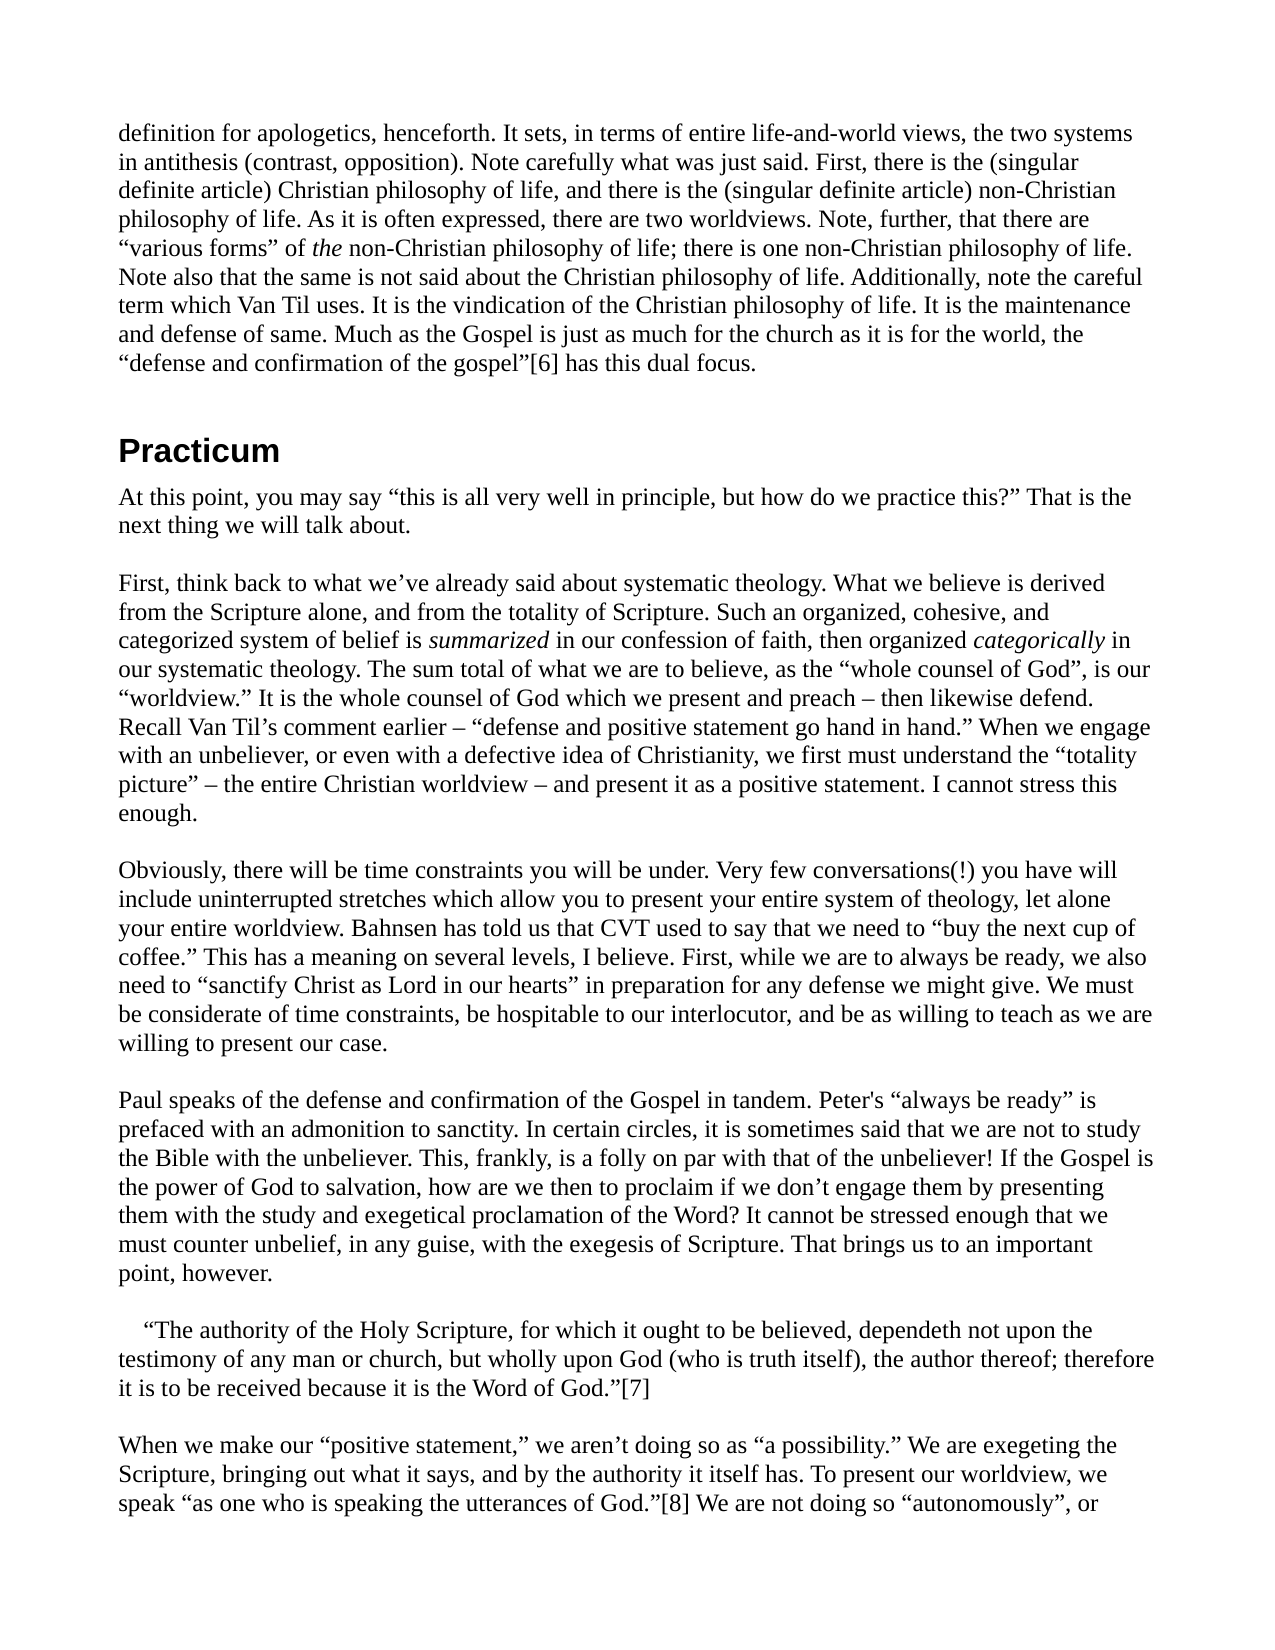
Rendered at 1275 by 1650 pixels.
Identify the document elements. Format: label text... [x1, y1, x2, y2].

text “The authority of the Holy Scripture, for which it ought to be believed, dependeth not upon the testimony of any man or church, but wholly upon God (who is truth itself), the author thereof; therefore it is to be received because it is the Word of God.”[7] [118, 1316, 1157, 1402]
subtitle Practicum [118, 431, 1157, 469]
text Paul speaks of the defense and confirmation of the Gospel in tandem. Peter's “always be ready” is prefaced with an admonition to sanctity. In certain circles, it is sometimes said that we are not to study the Bible with the unbeliever. This, frankly, is a folly on par with that of the unbeliever! If the Gospel is the power of God to salvation, how are we then to proclaim if we don’t engage them by presenting them with the study and exegetical proclamation of the Word? It cannot be stressed enough that we must counter unbelief, in any guise, with the exegesis of Scripture. That brings us to an important point, however. [118, 1086, 1157, 1287]
text definition for apologetics, henceforth. It sets, in terms of entire life-and-world views, the two systems in antithesis (contrast, opposition). Note carefully what was just said. First, there is the (singular definite article) Christian philosophy of life, and there is the (singular definite article) non-Christian philosophy of life. As it is often expressed, there are two worldviews. Note, further, that there are “various forms” of the non-Christian philosophy of life; there is one non-Christian philosophy of life. Note also that the same is not said about the Christian philosophy of life. Additionally, note the careful term which Van Til uses. It is the vindication of the Christian philosophy of life. It is the maintenance and defense of same. Much as the Gospel is just as much for the church as it is for the world, the “defense and confirmation of the gospel”[6] has this dual focus. [118, 118, 1157, 377]
text Obviously, there will be time constraints you will be under. Very few conversations(!) you have will include uninterrupted stretches which allow you to present your entire system of theology, let alone your entire worldview. Bahnsen has told us that CVT used to say that we need to “buy the next cup of coffee.” This has a meaning on several levels, I believe. First, while we are to always be ready, we also need to “sanctify Christ as Lord in our hearts” in preparation for any defense we might give. We must be considerate of time constraints, be hospitable to our interlocutor, and be as willing to teach as we are willing to present our case. [118, 856, 1157, 1057]
text When we make our “positive statement,” we aren’t doing so as “a possibility.” We are exegeting the Scripture, bringing out what it says, and by the authority it itself has. To present our worldview, we speak “as one who is speaking the utterances of God.”[8] We are not doing so “autonomously”, or [118, 1431, 1157, 1517]
text At this point, you may say “this is all very well in principle, but how do we practice this?” That is the next thing we will talk about. [118, 482, 1157, 539]
text First, think back to what we’ve already said about systematic theology. What we believe is derived from the Scripture alone, and from the totality of Scripture. Such an organized, cohesive, and categorized system of belief is summarized in our confession of faith, then organized categorically in our systematic theology. The sum total of what we are to believe, as the “whole counsel of God”, is our “worldview.” It is the whole counsel of God which we present and preach – then likewise defend. Recall Van Til’s comment earlier – “defense and positive statement go hand in hand.” When we engage with an unbeliever, or even with a defective idea of Christianity, we first must understand the “totality picture” – the entire Christian worldview – and present it as a positive statement. I cannot stress this enough. [118, 568, 1157, 827]
